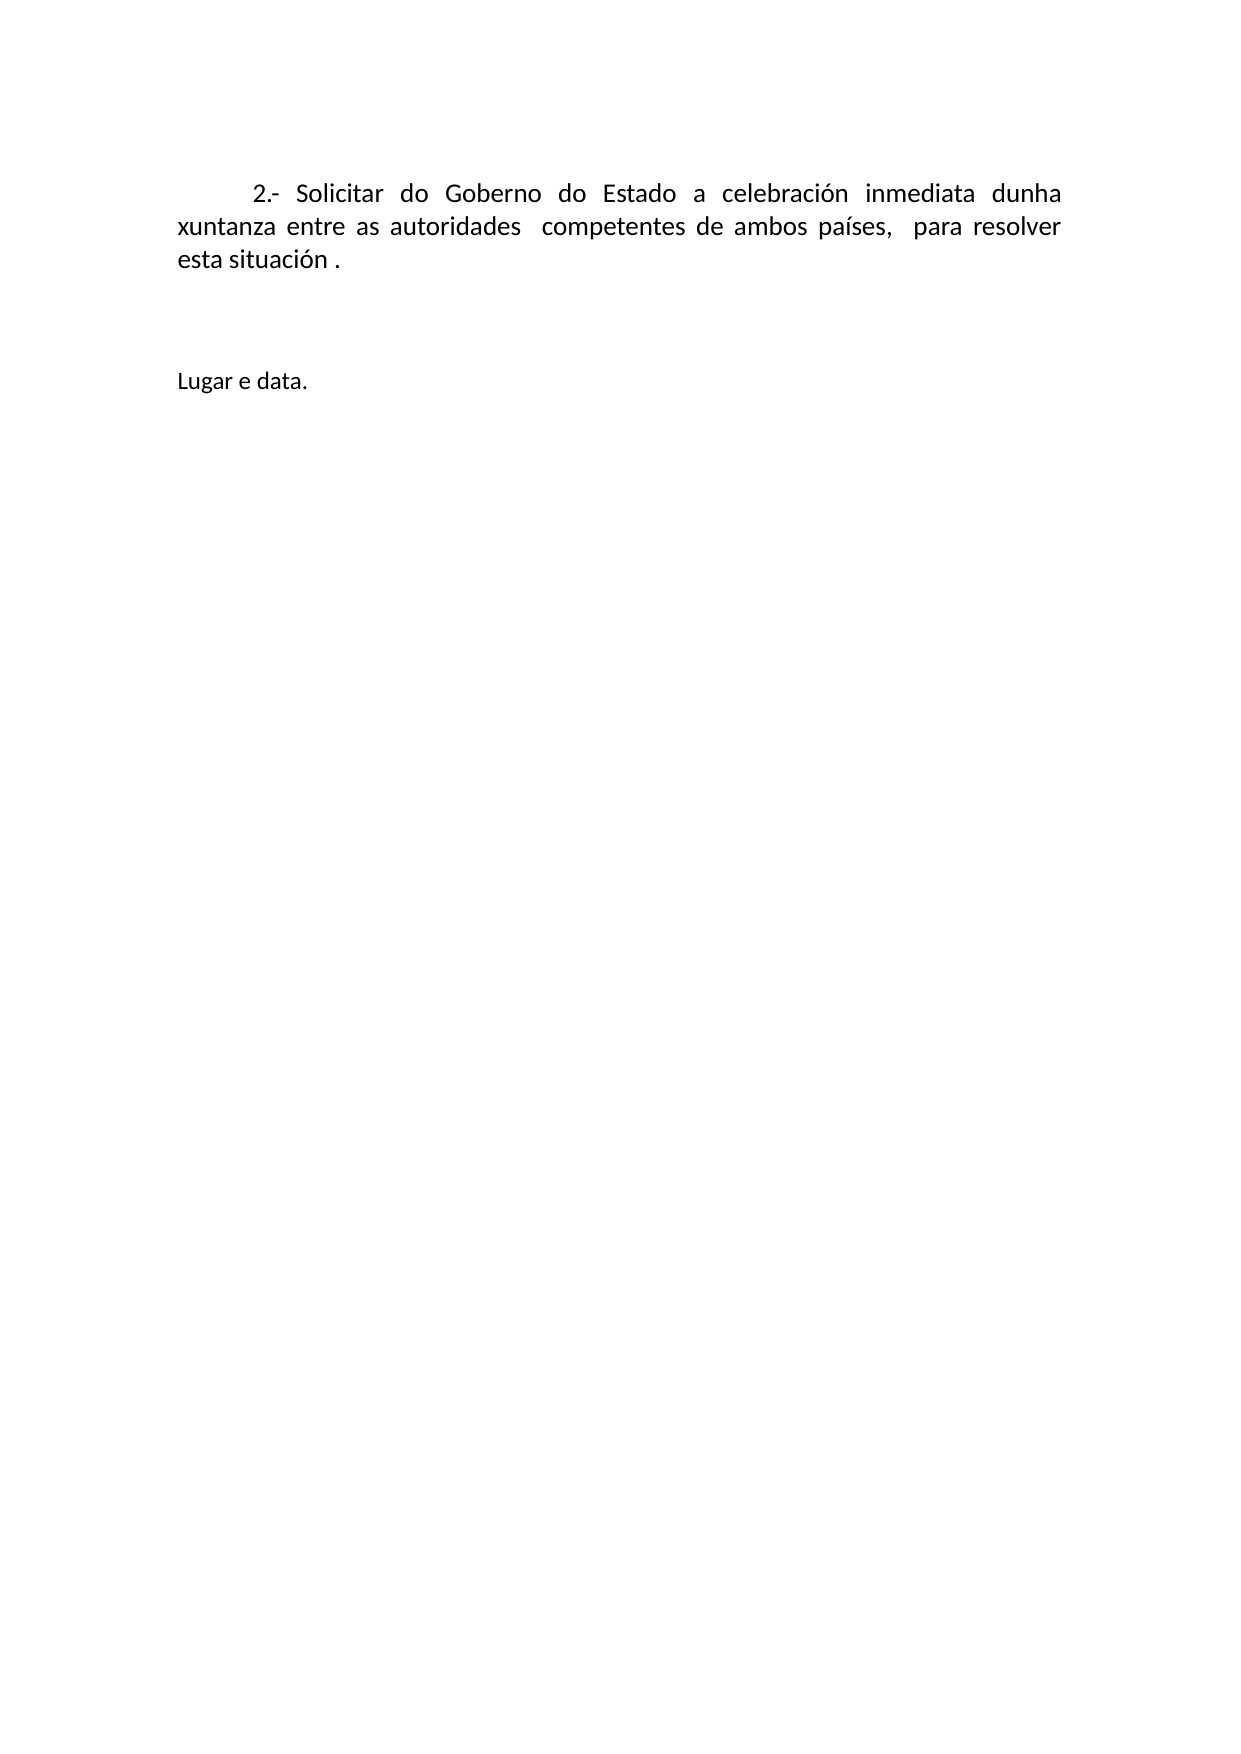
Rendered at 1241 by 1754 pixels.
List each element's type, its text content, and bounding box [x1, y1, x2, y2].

text Lugar e data. [177, 365, 1063, 396]
text 2.- Solicitar do Goberno do Estado a celebración inmediata dunha xuntanza entre as autoridades competentes de ambos países, para resolver esta situación . [177, 176, 1063, 275]
